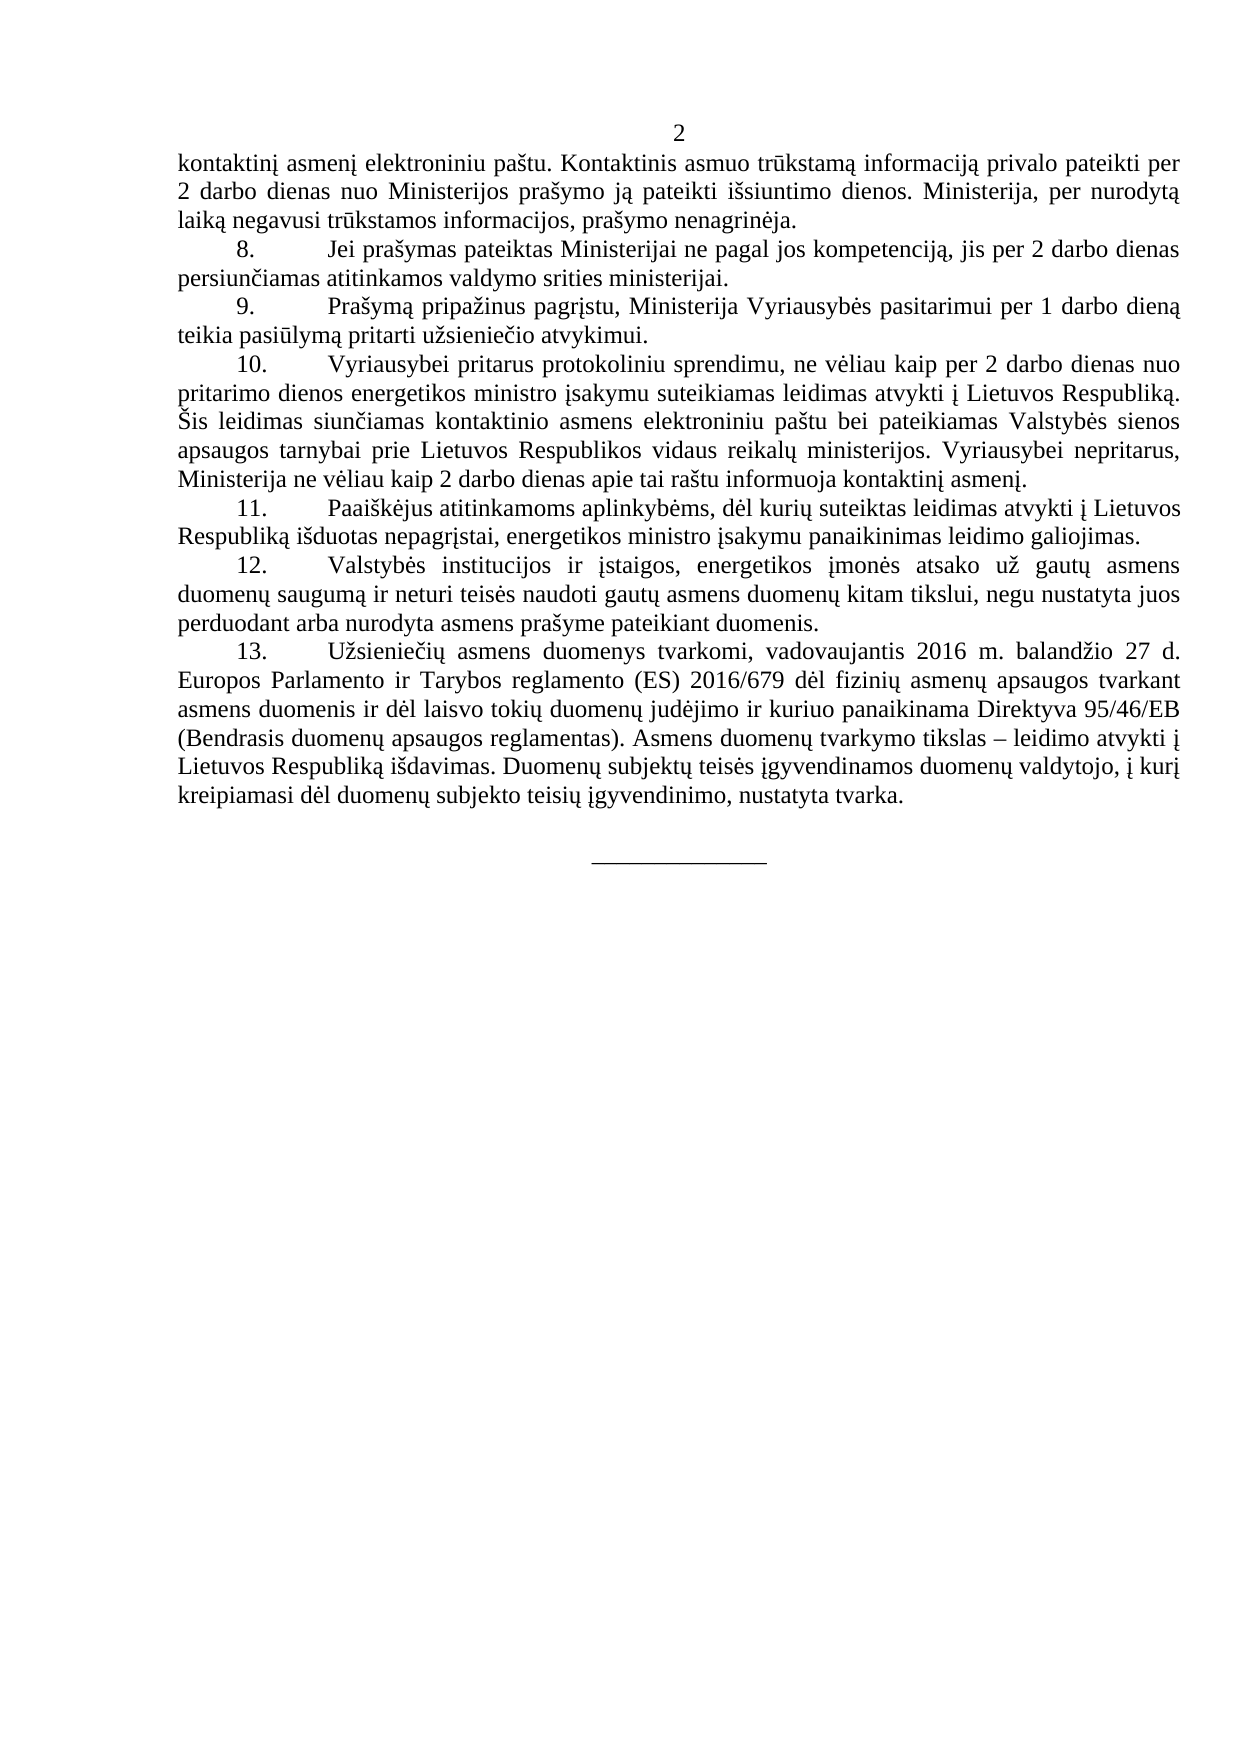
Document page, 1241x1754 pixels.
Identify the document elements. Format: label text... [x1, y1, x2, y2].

text 10. Vyriausybei pritarus protokoliniu sprendimu, ne vėliau kaip per 2 darbo dienas nuo pritarimo dienos energetikos ministro įsakymu suteikiamas leidimas atvykti į Lietuvos Respubliką. Šis leidimas siunčiamas kontaktinio asmens elektroniniu paštu bei pateikiamas Valstybės sienos apsaugos tarnybai prie Lietuvos Respublikos vidaus reikalų ministerijos. Vyriausybei nepritarus, Ministerija ne vėliau kaip 2 darbo dienas apie tai raštu informuoja kontaktinį asmenį. [177, 349, 1181, 493]
text 11. Paaiškėjus atitinkamoms aplinkybėms, dėl kurių suteiktas leidimas atvykti į Lietuvos Respubliką išduotas nepagrįstai, energetikos ministro įsakymu panaikinimas leidimo galiojimas. [177, 493, 1181, 550]
text 12. Valstybės institucijos ir įstaigos, energetikos įmonės atsako už gautų asmens duomenų saugumą ir neturi teisės naudoti gautų asmens duomenų kitam tikslui, negu nustatyta juos perduodant arba nurodyta asmens prašyme pateikiant duomenis. [177, 550, 1181, 636]
text 8. Jei prašymas pateiktas Ministerijai ne pagal jos kompetenciją, jis per 2 darbo dienas persiunčiamas atitinkamos valdymo srities ministerijai. [177, 234, 1181, 291]
text kontaktinį asmenį elektroniniu paštu. Kontaktinis asmuo trūkstamą informaciją privalo pateikti per 2 darbo dienas nuo Ministerijos prašymo ją pateikti išsiuntimo dienos. Ministerija, per nurodytą laiką negavusi trūkstamos informacijos, prašymo nenagrinėja. [177, 148, 1181, 234]
text 9. Prašymą pripažinus pagrįstu, Ministerija Vyriausybės pasitarimui per 1 darbo dieną teikia pasiūlymą pritarti užsieniečio atvykimui. [177, 291, 1181, 349]
text 13. Užsieniečių asmens duomenys tvarkomi, vadovaujantis 2016 m. balandžio 27 d. Europos Parlamento ir Tarybos reglamento (ES) 2016/679 dėl fizinių asmenų apsaugos tvarkant asmens duomenis ir dėl laisvo tokių duomenų judėjimo ir kuriuo panaikinama Direktyva 95/46/EB (Bendrasis duomenų apsaugos reglamentas). Asmens duomenų tvarkymo tikslas – leidimo atvykti į Lietuvos Respubliką išdavimas. Duomenų subjektų teisės įgyvendinamos duomenų valdytojo, į kurį kreipiamasi dėl duomenų subjekto teisių įgyvendinimo, nustatyta tvarka. [177, 636, 1181, 809]
text ______________ [177, 838, 1181, 866]
